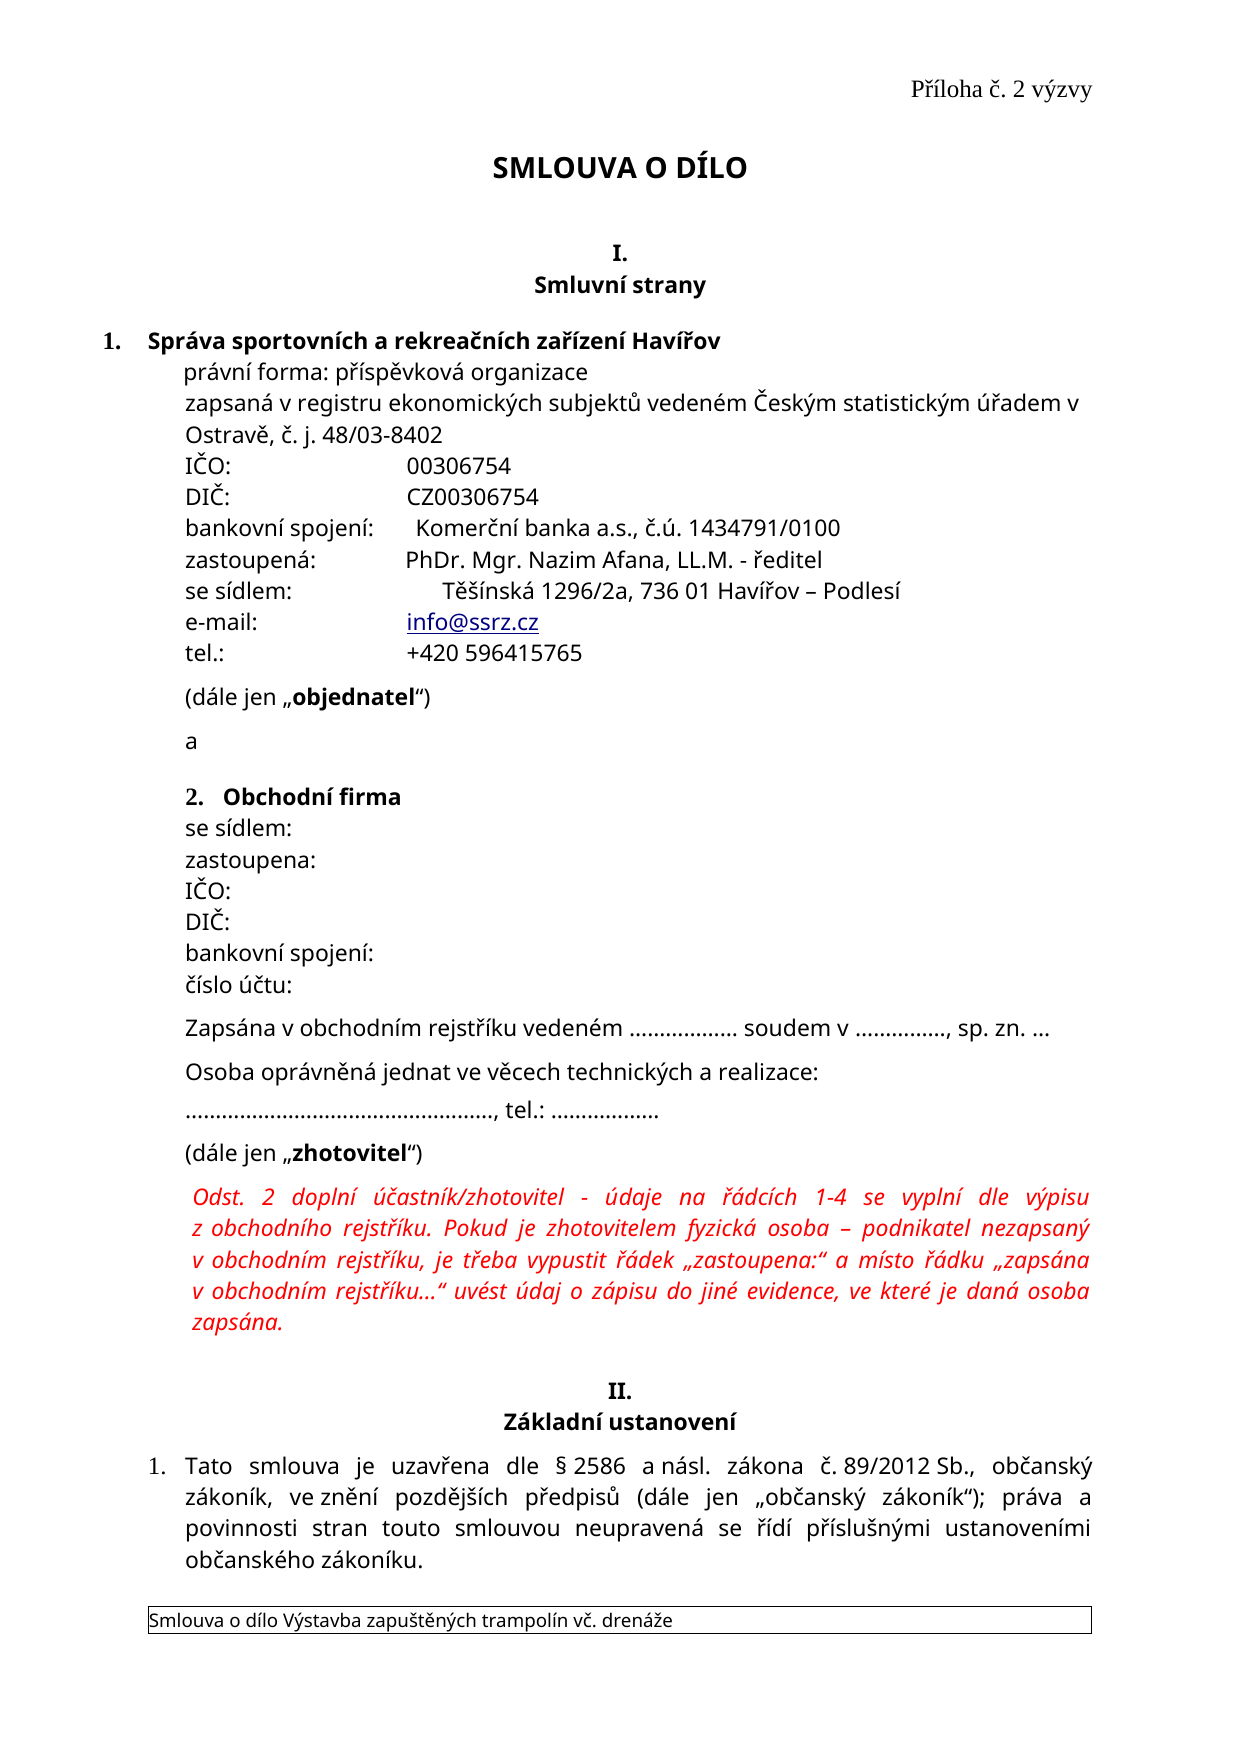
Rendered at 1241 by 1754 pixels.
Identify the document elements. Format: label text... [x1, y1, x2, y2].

text (dále jen „objednatel“) [185, 681, 1092, 712]
text právní forma: příspěvková organizace [148, 356, 1092, 387]
text IČO: 00306754 [185, 450, 1092, 481]
text a [185, 725, 1092, 756]
text zastoupená: PhDr. Mgr. Nazim Afana, LL.M. - ředitel [185, 544, 1092, 575]
list Správa sportovních a rekreačních zařízení Havířov [102, 325, 1092, 356]
text zastoupena: [185, 844, 1092, 875]
text Odst. 2 doplní účastník/zhotovitel - údaje na řádcích 1-4 se vyplní dle výpisu z obchodního rejstříku. Pokud je zhotovitelem fyzická osoba – podnikatel nezapsaný v obchodním rejstříku, je třeba vypustit řádek „zastoupena:“ a místo řádku „zapsána v obchodním rejstříku…“ uvést údaj o zápisu do jiné evidence, ve které je daná osoba zapsána. [192, 1181, 1092, 1337]
text I. Smluvní strany [148, 237, 1092, 300]
text zapsaná v registru ekonomických subjektů vedeném Českým statistickým úřadem v Ostravě, č. j. 48/03-8402 [185, 387, 1092, 450]
text se sídlem: [185, 812, 1092, 844]
text Osoba oprávněná jednat ve věcech technických a realizace: [185, 1056, 1092, 1087]
list Obchodní firma [185, 781, 1092, 812]
text Zapsána v obchodním rejstříku vedeném ……………… soudem v ……………, sp. zn. … [185, 1012, 1092, 1044]
text bankovní spojení: [185, 937, 1092, 969]
text (dále jen „zhotovitel“) [185, 1137, 1092, 1169]
text ……………………………………………, tel.: ……………… [185, 1094, 1092, 1125]
text DIČ: CZ00306754 [185, 481, 1092, 512]
text bankovní spojení: Komerční banka a.s., č.ú. 1434791/0100 [185, 512, 1092, 544]
text číslo účtu: [185, 969, 1092, 1000]
list Tato smlouva je uzavřena dle § 2586 a násl. zákona č. 89/2012 Sb., občanský zákoník, ve znění pozdějších předpisů (dále jen „občanský zákoník“); práva a povinnosti stran touto smlouvou neupravená se řídí příslušnými ustanoveními občanského zákoníku. [148, 1450, 1092, 1575]
text IČO: [185, 875, 1092, 906]
text tel.: +420 596415765 [185, 637, 1092, 669]
text II. Základní ustanovení [148, 1375, 1092, 1437]
text Smlouva o dílo [148, 148, 1092, 187]
text DIČ: [185, 906, 1092, 937]
text se sídlem: Těšínská 1296/2a, 736 01 Havířov – Podlesí [185, 575, 1092, 606]
text e-mail: info@ssrz.cz [185, 606, 1092, 637]
